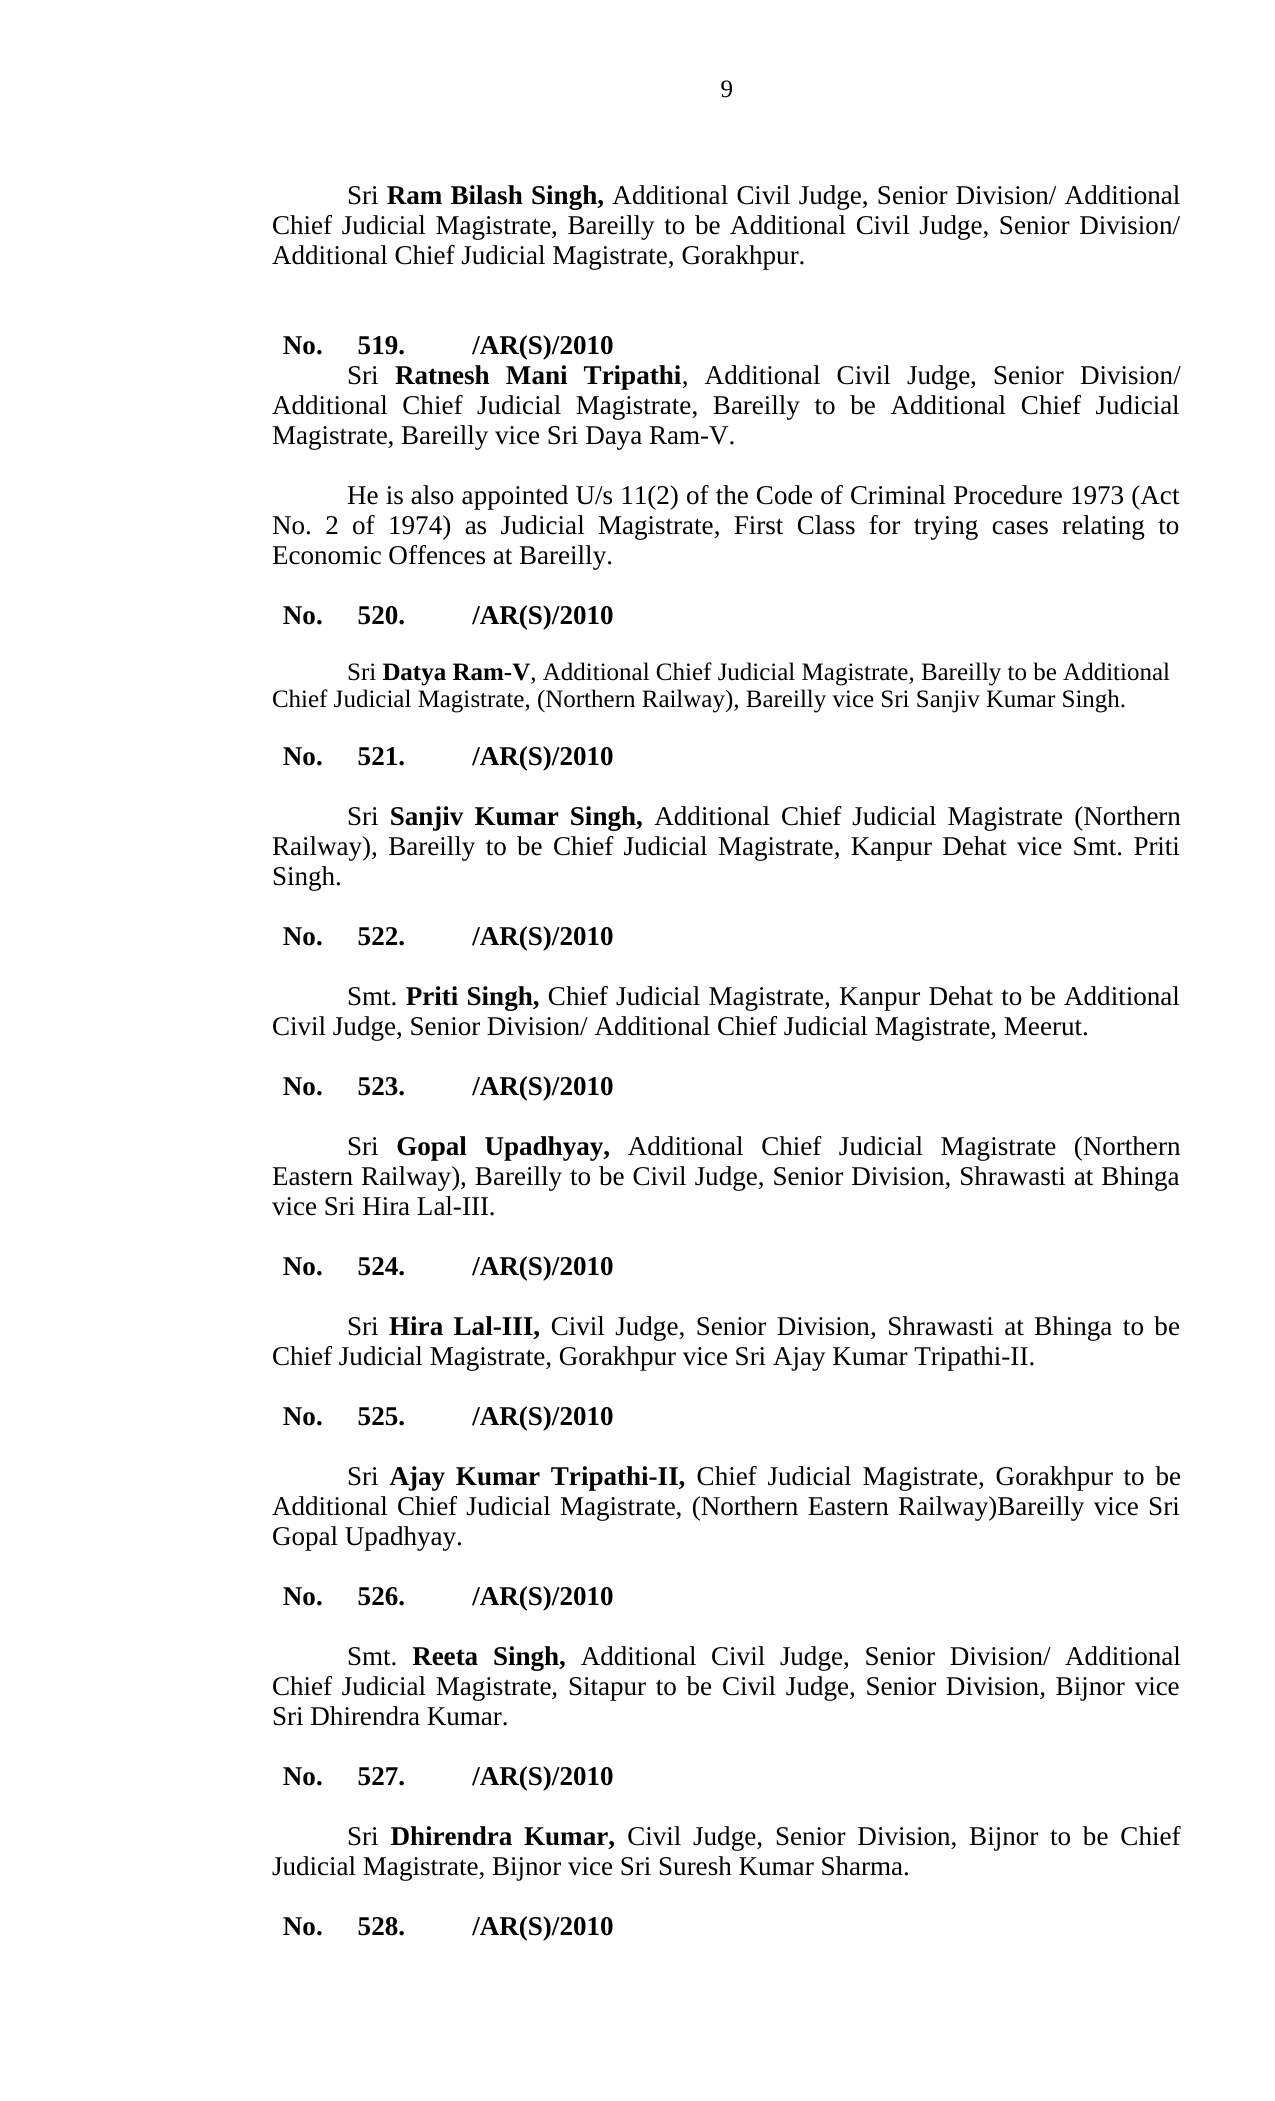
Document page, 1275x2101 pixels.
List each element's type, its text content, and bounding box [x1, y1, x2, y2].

text Sri Dhirendra Kumar, Civil Judge, Senior Division, Bijnor to be Chief Judicial Magistrate, Bijnor vice Sri Suresh Kumar Sharma. [272, 1821, 1181, 1881]
table_header No. [271, 1761, 346, 1791]
table_header No. [271, 1401, 346, 1431]
table_header /AR(S)/2010 [461, 921, 641, 951]
text Smt. Priti Singh, Chief Judicial Magistrate, Kanpur Dehat to be Additional Civil Judge, Senior Division/ Additional Chief Judicial Magistrate, Meerut. [272, 981, 1181, 1041]
text Sri Sanjiv Kumar Singh, Additional Chief Judicial Magistrate (Northern Railway), Bareilly to be Chief Judicial Magistrate, Kanpur Dehat vice Smt. Priti Singh. [272, 801, 1181, 891]
table_header No. [271, 741, 346, 771]
table_header [346, 1401, 461, 1431]
text Sri Ajay Kumar Tripathi-II, Chief Judicial Magistrate, Gorakhpur to be Additional Chief Judicial Magistrate, (Northern Eastern Railway)Bareilly vice Sri Gopal Upadhyay. [272, 1461, 1181, 1551]
text Sri Ram Bilash Singh, Additional Civil Judge, Senior Division/ Additional Chief Judicial Magistrate, Bareilly to be Additional Civil Judge, Senior Division/ Additional Chief Judicial Magistrate, Gorakhpur. [272, 180, 1181, 270]
table_header No. [271, 1581, 346, 1611]
text Sri Datya Ram-V, Additional Chief Judicial Magistrate, Bareilly to be Additional Chief Judicial Magistrate, (Northern Railway), Bareilly vice Sri Sanjiv Kumar Singh. [272, 658, 1181, 713]
table_header [346, 1581, 461, 1611]
table_header [346, 330, 461, 360]
table_header /AR(S)/2010 [461, 330, 641, 360]
table_header [346, 1911, 461, 1941]
table_header No. [271, 1071, 346, 1101]
table_header No. [271, 921, 346, 951]
table_header /AR(S)/2010 [461, 741, 641, 771]
table_header [346, 1071, 461, 1101]
table_header [346, 600, 461, 630]
text Sri Hira Lal-III, Civil Judge, Senior Division, Shrawasti at Bhinga to be Chief Judicial Magistrate, Gorakhpur vice Sri Ajay Kumar Tripathi-II. [272, 1311, 1181, 1371]
table_header /AR(S)/2010 [461, 1401, 641, 1431]
table_header [346, 921, 461, 951]
table_header No. [271, 1911, 346, 1941]
table_header No. [271, 600, 346, 630]
table_header [346, 741, 461, 771]
table_header /AR(S)/2010 [461, 1581, 641, 1611]
text Sri Gopal Upadhyay, Additional Chief Judicial Magistrate (Northern Eastern Railway), Bareilly to be Civil Judge, Senior Division, Shrawasti at Bhinga vice Sri Hira Lal-III. [272, 1131, 1181, 1221]
table_header /AR(S)/2010 [461, 1251, 641, 1281]
text Sri Ratnesh Mani Tripathi, Additional Civil Judge, Senior Division/ Additional Chief Judicial Magistrate, Bareilly to be Additional Chief Judicial Magistrate, Bareilly vice Sri Daya Ram-V. [272, 360, 1181, 450]
text He is also appointed U/s 11(2) of the Code of Criminal Procedure 1973 (Act No. 2 of 1974) as Judicial Magistrate, First Class for trying cases relating to Economic Offences at Bareilly. [272, 480, 1181, 570]
table_header [346, 1761, 461, 1791]
table_header No. [271, 1251, 346, 1281]
text Smt. Reeta Singh, Additional Civil Judge, Senior Division/ Additional Chief Judicial Magistrate, Sitapur to be Civil Judge, Senior Division, Bijnor vice Sri Dhirendra Kumar. [272, 1641, 1181, 1731]
table_header /AR(S)/2010 [461, 1911, 641, 1941]
table_header [346, 1251, 461, 1281]
table_header /AR(S)/2010 [461, 1761, 641, 1791]
table_header No. [271, 330, 346, 360]
table_header /AR(S)/2010 [461, 600, 641, 630]
table_header /AR(S)/2010 [461, 1071, 641, 1101]
